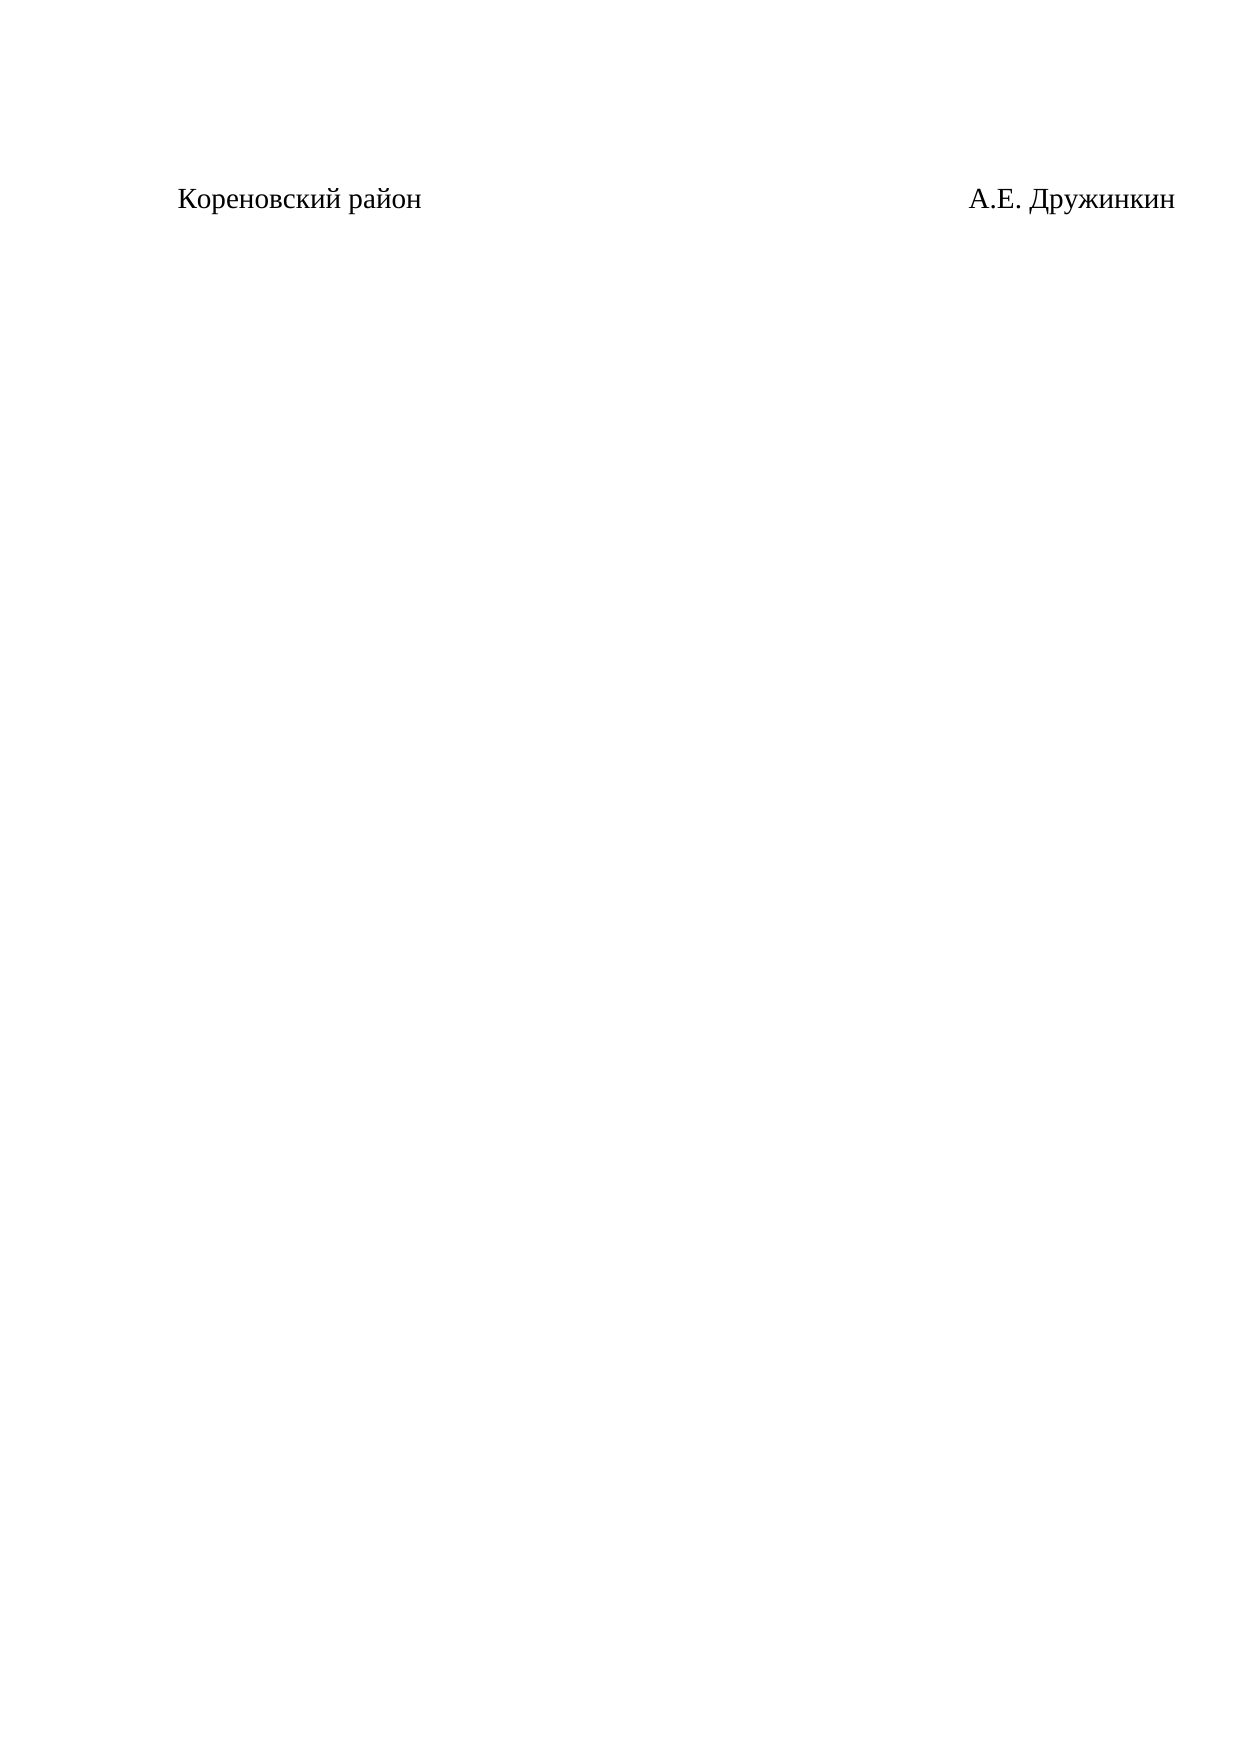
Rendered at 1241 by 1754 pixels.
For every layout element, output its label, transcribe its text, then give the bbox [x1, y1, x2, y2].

text Кореновский район А.Е. Дружинкин [177, 181, 1181, 215]
